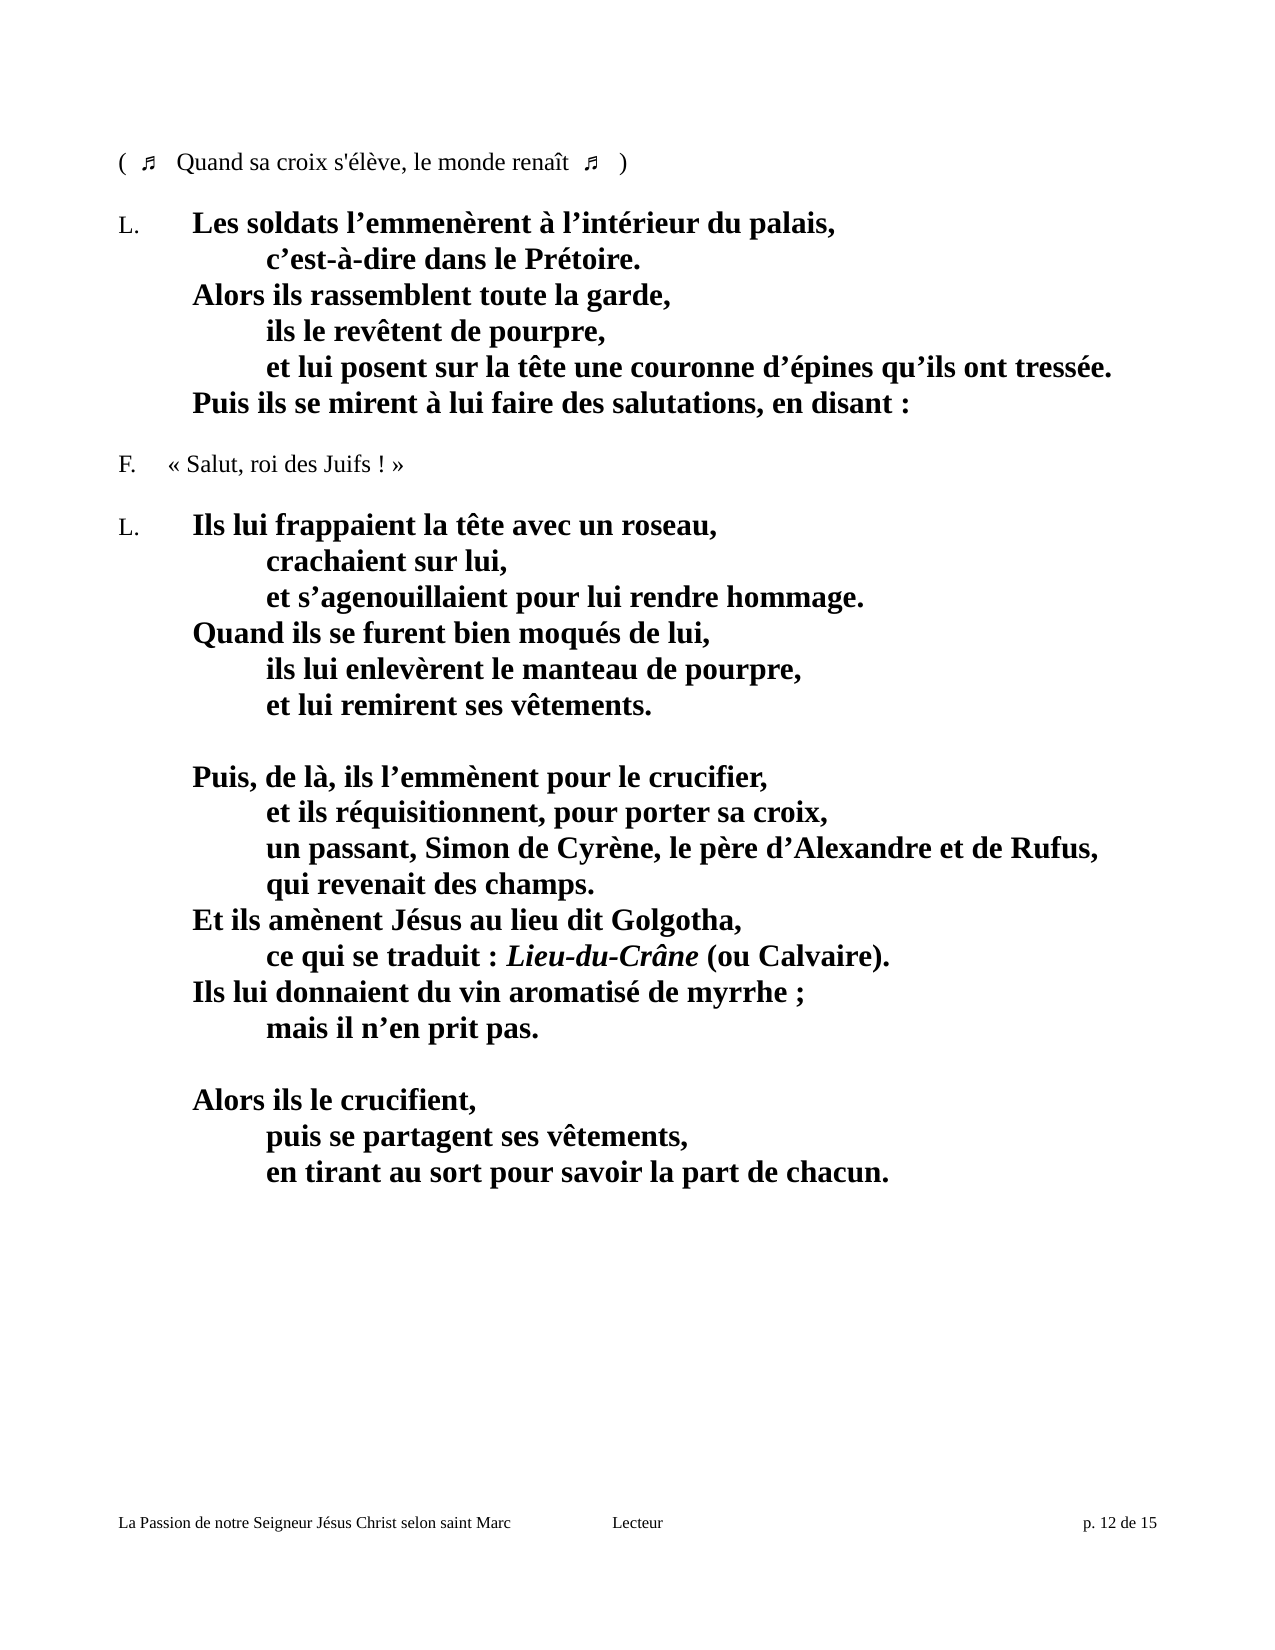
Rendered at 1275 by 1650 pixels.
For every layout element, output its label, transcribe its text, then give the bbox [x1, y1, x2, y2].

text Alors ils rassemblent toute la garde, [118, 276, 1157, 312]
text puis se partagent ses vêtements, [118, 1117, 1157, 1153]
text c’est-à-dire dans le Prétoire. [118, 240, 1157, 276]
text Puis ils se mirent à lui faire des salutations, en disant : [118, 384, 1157, 420]
text crachaient sur lui, [118, 542, 1157, 578]
text Et ils amènent Jésus au lieu dit Golgotha, [118, 902, 1157, 937]
text Ils lui donnaient du vin aromatisé de myrrhe ; [118, 973, 1157, 1009]
text ils lui enlevèrent le manteau de pourpre, [118, 650, 1157, 686]
text L. Ils lui frappaient la tête avec un roseau, [118, 506, 1157, 542]
text ( ♬ Quand sa croix s'élève, le monde renaît ♬ ) [118, 147, 1157, 176]
text L. Les soldats l’emmenèrent à l’intérieur du palais, [118, 204, 1157, 240]
text Quand ils se furent bien moqués de lui, [118, 614, 1157, 650]
text et ils réquisitionnent, pour porter sa croix, [118, 794, 1157, 830]
text mais il n’en prit pas. [118, 1009, 1157, 1045]
text un passant, Simon de Cyrène, le père d’Alexandre et de Rufus, [118, 830, 1157, 866]
text et s’agenouillaient pour lui rendre hommage. [118, 578, 1157, 614]
text Puis, de là, ils l’emmènent pour le crucifier, [118, 758, 1157, 794]
text et lui remirent ses vêtements. [118, 686, 1157, 722]
text ce qui se traduit : Lieu-du-Crâne (ou Calvaire). [118, 937, 1157, 973]
text ils le revêtent de pourpre, [118, 312, 1157, 348]
text et lui posent sur la tête une couronne d’épines qu’ils ont tressée. [118, 348, 1157, 384]
text qui revenait des champs. [118, 866, 1157, 902]
text en tirant au sort pour savoir la part de chacun. [118, 1153, 1157, 1189]
text F. « Salut, roi des Juifs ! » [118, 449, 1157, 477]
text Alors ils le crucifient, [118, 1081, 1157, 1117]
